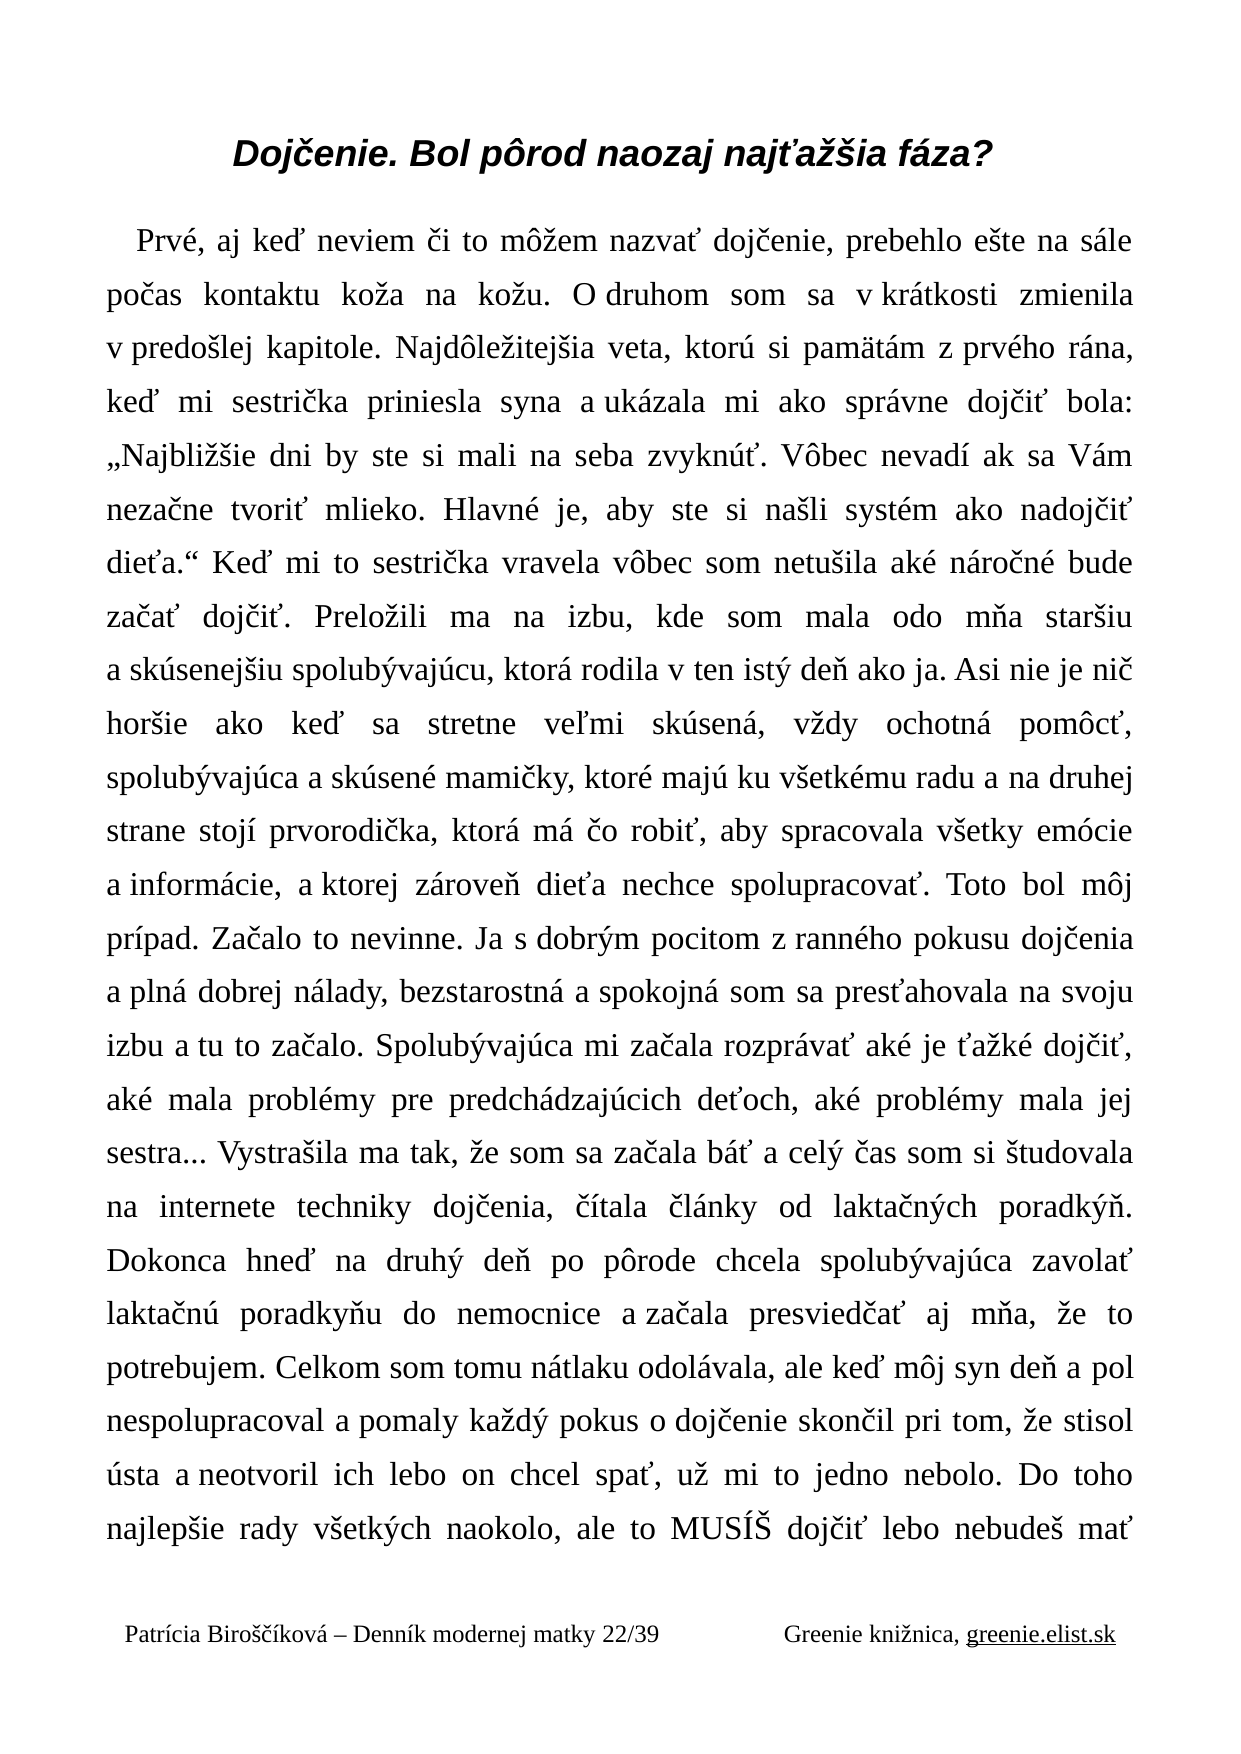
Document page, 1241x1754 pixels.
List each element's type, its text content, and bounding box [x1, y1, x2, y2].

subtitle Dojčenie. Bol pôrod naozaj najťažšia fáza? [106, 131, 1134, 174]
text Prvé, aj keď neviem či to môžem nazvať dojčenie, prebehlo ešte na sále počas kontaktu koža na kožu. O druhom som sa v krátkosti zmienila v predošlej kapitole. Najdôležitejšia veta, ktorú si pamätám z prvého rána, keď mi sestrička priniesla syna a ukázala mi ako správne dojčiť bola: „Najbližšie dni by ste si mali na seba zvyknúť. Vôbec nevadí ak sa Vám nezačne tvoriť mlieko. Hlavné je, aby ste si našli systém ako nadojčiť dieťa.“ Keď mi to sestrička vravela vôbec som netušila aké náročné bude začať dojčiť. Preložili ma na izbu, kde som mala odo mňa staršiu a skúsenejšiu spolubývajúcu, ktorá rodila v ten istý deň ako ja. Asi nie je nič horšie ako keď sa stretne veľmi skúsená, vždy ochotná pomôcť, spolubývajúca a skúsené mamičky, ktoré majú ku všetkému radu a na druhej strane stojí prvorodička, ktorá má čo robiť, aby spracovala všetky emócie a informácie, a ktorej zároveň dieťa nechce spolupracovať. Toto bol môj prípad. Začalo to nevinne. Ja s dobrým pocitom z ranného pokusu dojčenia a plná dobrej nálady, bezstarostná a spokojná som sa presťahovala na svoju izbu a tu to začalo. Spolubývajúca mi začala rozprávať aké je ťažké dojčiť, aké mala problémy pre predchádzajúcich deťoch, aké problémy mala jej sestra... Vystrašila ma tak, že som sa začala báť a celý čas som si študovala na internete techniky dojčenia, čítala články od laktačných poradkýň. Dokonca hneď na druhý deň po pôrode chcela spolubývajúca zavolať laktačnú poradkyňu do nemocnice a začala presviedčať aj mňa, že to potrebujem. Celkom som tomu nátlaku odolávala, ale keď môj syn deň a pol nespolupracoval a pomaly každý pokus o dojčenie skončil pri tom, že stisol ústa a neotvoril ich lebo on chcel spať, už mi to jedno nebolo. Do toho najlepšie rady všetkých naokolo, ale to MUSÍŠ dojčiť lebo nebudeš mať [106, 221, 1134, 1546]
